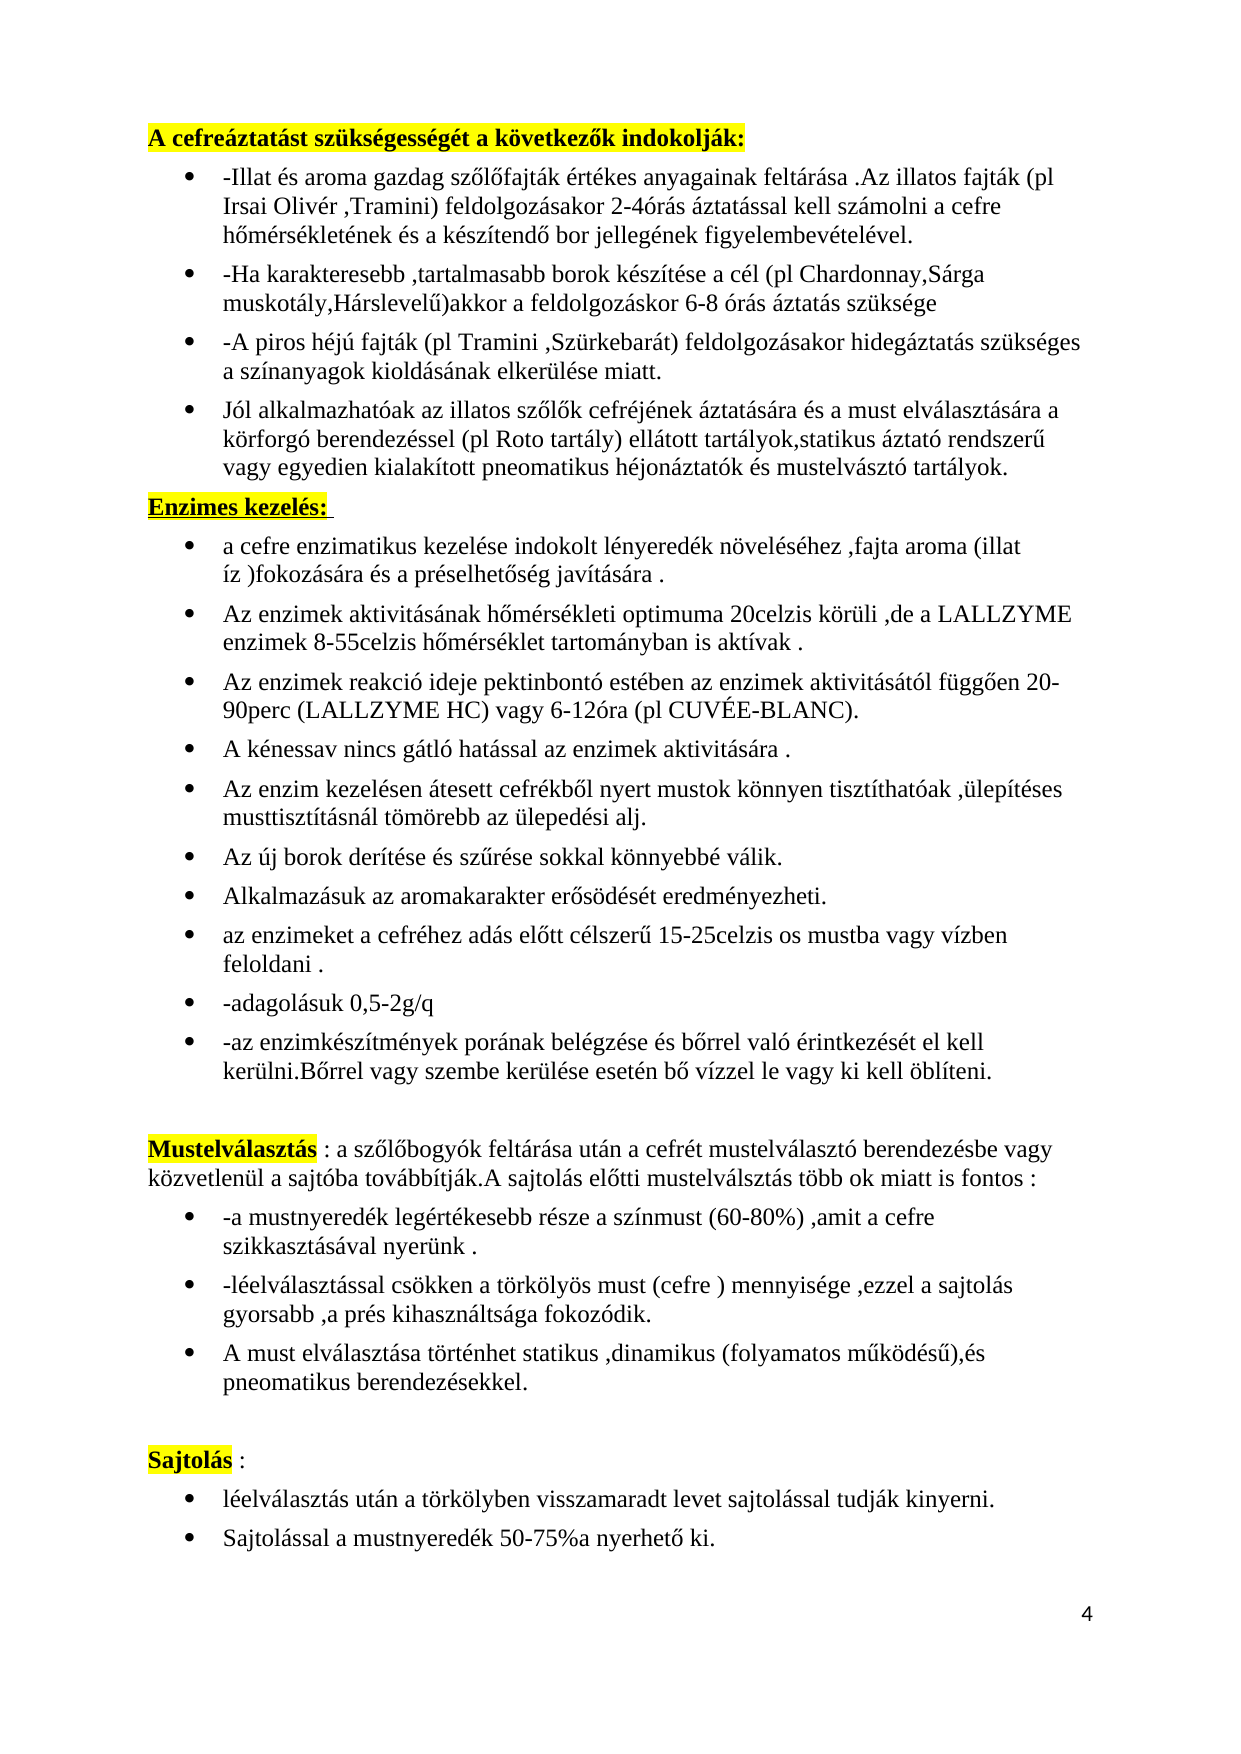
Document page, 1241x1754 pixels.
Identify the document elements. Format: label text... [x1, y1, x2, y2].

list -adagolásuk 0,5-2g/q [185, 988, 1093, 1017]
list Sajtolással a mustnyeredék 50-75%a nyerhető ki. [185, 1523, 1093, 1552]
list léelválasztás után a törkölyben visszamaradt levet sajtolással tudják kinyerni. [185, 1484, 1093, 1513]
list -léelválasztással csökken a törkölyös must (cefre ) mennyisége ,ezzel a sajtolás gyorsabb ,a prés kihasználtsága fokozódik. [185, 1270, 1093, 1327]
list Az enzimek aktivitásának hőmérsékleti optimuma 20celzis körüli ,de a LALLZYME enzimek 8-55celzis hőmérséklet tartományban is aktívak . [185, 599, 1093, 656]
list -Illat és aroma gazdag szőlőfajták értékes anyagainak feltárása .Az illatos fajták (pl Irsai Olivér ,Tramini) feldolgozásakor 2-4órás áztatással kell számolni a cefre hőmérsékletének és a készítendő bor jellegének figyelembevételével. [185, 162, 1093, 249]
list Az enzim kezelésen átesett cefrékből nyert mustok könnyen tisztíthatóak ,ülepítéses musttisztításnál tömörebb az ülepedési alj. [185, 774, 1093, 831]
list Alkalmazásuk az aromakarakter erősödését eredményezheti. [185, 881, 1093, 909]
text A cefreáztatást szükségességét a következők indokolják: [148, 123, 1093, 152]
list A kénessav nincs gátló hatással az enzimek aktivitására . [185, 734, 1093, 763]
list a cefre enzimatikus kezelése indokolt lényeredék növeléséhez ,fajta aroma (illat íz )fokozására és a préselhetőség javítására . [185, 531, 1093, 588]
list -Ha karakteresebb ,tartalmasabb borok készítése a cél (pl Chardonnay,Sárga muskotály,Hárslevelű)akkor a feldolgozáskor 6-8 órás áztatás szüksége [185, 259, 1093, 317]
list -A piros héjú fajták (pl Tramini ,Szürkebarát) feldolgozásakor hidegáztatás szükséges a színanyagok kioldásának elkerülése miatt. [185, 327, 1093, 384]
list Az új borok derítése és szűrése sokkal könnyebbé válik. [185, 842, 1093, 870]
text Mustelválasztás : a szőlőbogyók feltárása után a cefrét mustelválasztó berendezésbe vagy közvetlenül a sajtóba továbbítják.A sajtolás előtti mustelválsztás több ok miatt is fontos : [148, 1134, 1093, 1192]
list -a mustnyeredék legértékesebb része a színmust (60-80%) ,amit a cefre szikkasztásával nyerünk . [185, 1202, 1093, 1259]
list Az enzimek reakció ideje pektinbontó estében az enzimek aktivitásától függően 20-90perc (LALLZYME HC) vagy 6-12óra (pl CUVÉE-BLANC). [185, 667, 1093, 724]
list Jól alkalmazhatóak az illatos szőlők cefréjének áztatására és a must elválasztására a körforgó berendezéssel (pl Roto tartály) ellátott tartályok,statikus áztató rendszerű vagy egyedien kialakított pneomatikus héjonáztatók és mustelvásztó tartályok. [185, 395, 1093, 481]
list A must elválasztása történhet statikus ,dinamikus (folyamatos működésű),és pneomatikus berendezésekkel. [185, 1338, 1093, 1395]
list az enzimeket a cefréhez adás előtt célszerű 15-25celzis os mustba vagy vízben feloldani . [185, 920, 1093, 977]
text Sajtolás : [148, 1445, 1093, 1474]
list -az enzimkészítmények porának belégzése és bőrrel való érintkezését el kell kerülni.Bőrrel vagy szembe kerülése esetén bő vízzel le vagy ki kell öblíteni. [185, 1027, 1093, 1084]
text Enzimes kezelés: [148, 492, 1093, 520]
